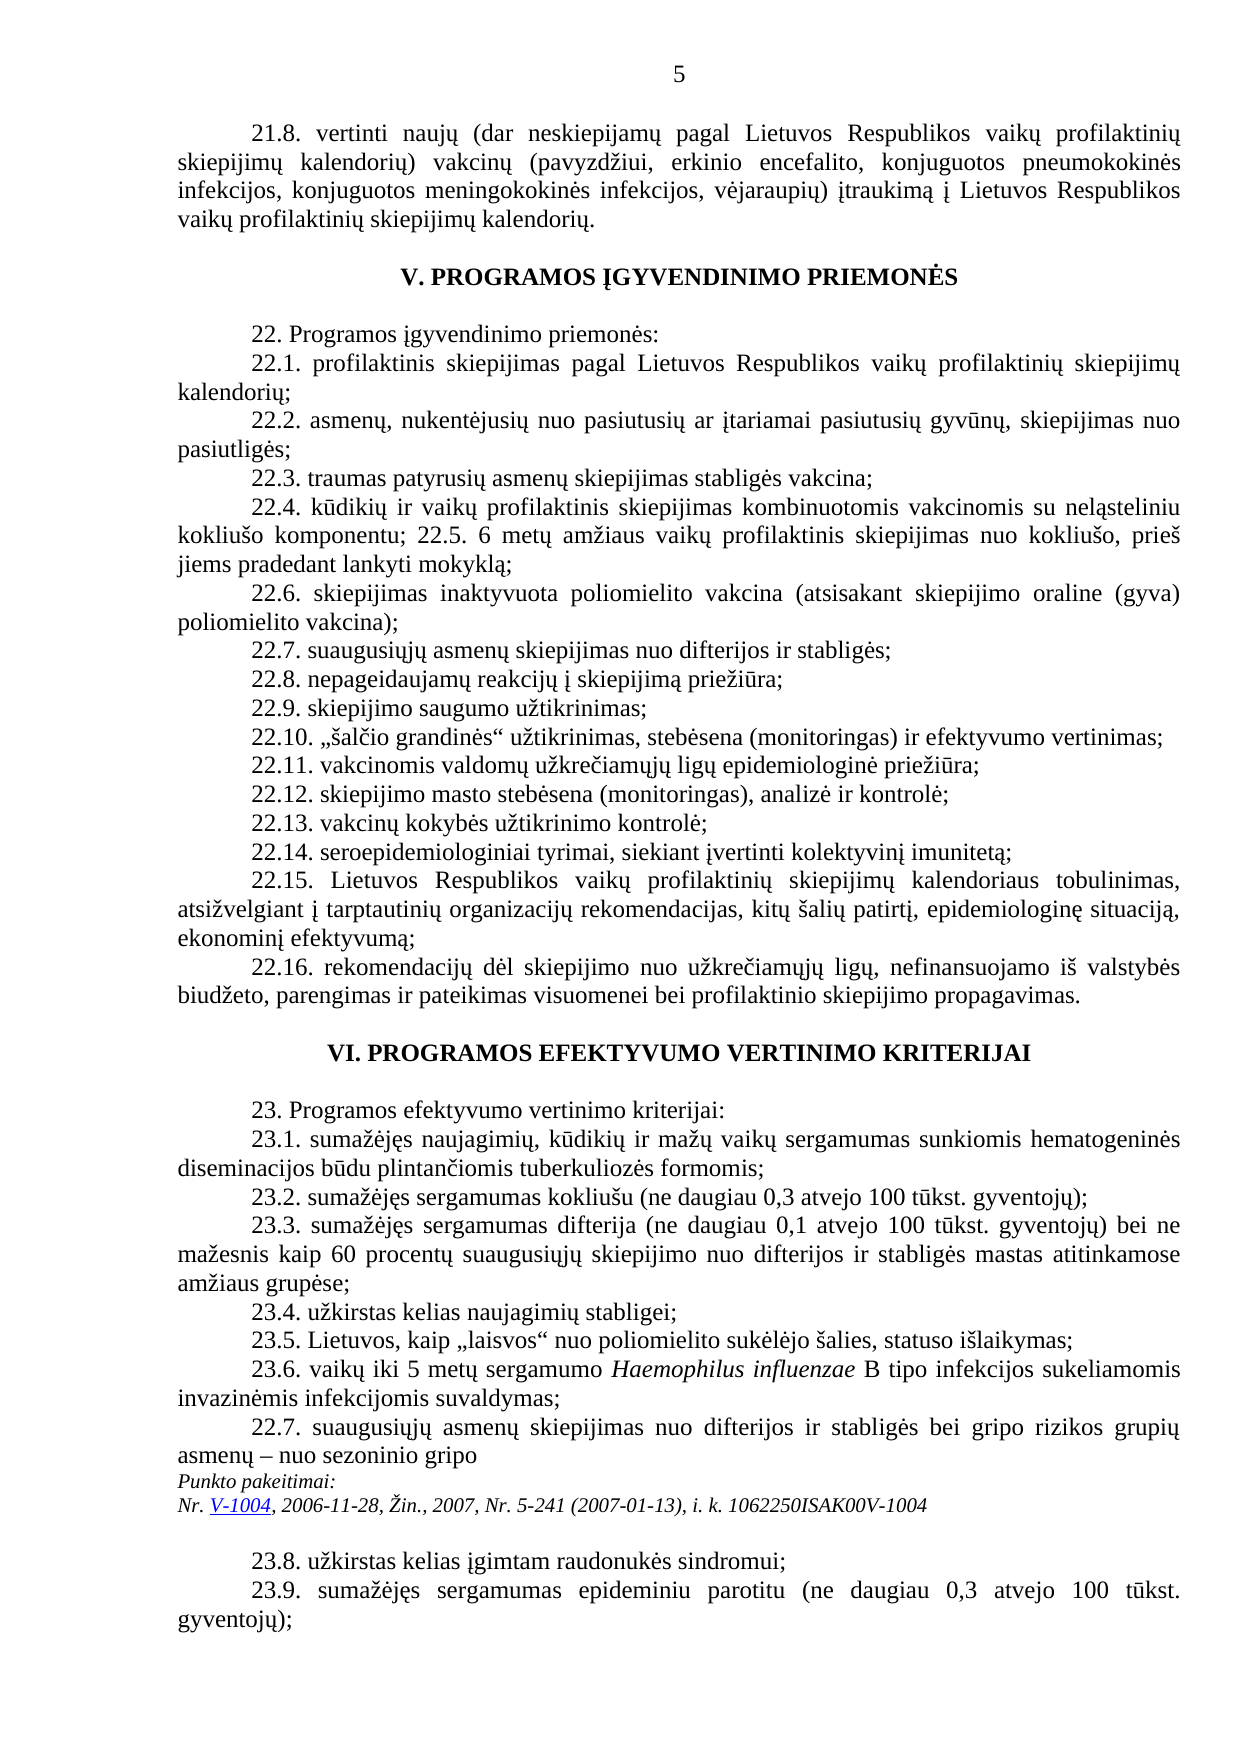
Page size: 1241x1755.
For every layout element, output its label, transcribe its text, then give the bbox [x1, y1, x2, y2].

text 22.7. suaugusiųjų asmenų skiepijimas nuo difterijos ir stabligės; [177, 636, 1181, 664]
text 22.14. seroepidemiologiniai tyrimai, siekiant įvertinti kolektyvinį imunitetą; [177, 837, 1181, 866]
text 22.10. „šalčio grandinės“ užtikrinimas, stebėsena (monitoringas) ir efektyvumo vertinimas; [177, 722, 1181, 751]
text 22.9. skiepijimo saugumo užtikrinimas; [177, 693, 1181, 722]
text 22.13. vakcinų kokybės užtikrinimo kontrolė; [177, 808, 1181, 837]
text 23.6. vaikų iki 5 metų sergamumo Haemophilus influenzae B tipo infekcijos sukeliamomis invazinėmis infekcijomis suvaldymas; [177, 1354, 1181, 1412]
text 23. Programos efektyvumo vertinimo kriterijai: [177, 1096, 1181, 1124]
text Punkto pakeitimai: [177, 1469, 1181, 1493]
text 22.6. skiepijimas inaktyvuota poliomielito vakcina (atsisakant skiepijimo oraline (gyva) poliomielito vakcina); [177, 578, 1181, 636]
text 22.3. traumas patyrusių asmenų skiepijimas stabligės vakcina; [177, 463, 1181, 492]
text 22.7. suaugusiųjų asmenų skiepijimas nuo difterijos ir stabligės bei gripo rizikos grupių asmenų – nuo sezoninio gripo [177, 1412, 1181, 1469]
text 21.8. vertinti naujų (dar neskiepijamų pagal Lietuvos Respublikos vaikų profilaktinių skiepijimų kalendorių) vakcinų (pavyzdžiui, erkinio encefalito, konjuguotos pneumokokinės infekcijos, konjuguotos meningokokinės infekcijos, vėjaraupių) įtraukimą į Lietuvos Respublikos vaikų profilaktinių skiepijimų kalendorių. [177, 118, 1181, 233]
text 22.11. vakcinomis valdomų užkrečiamųjų ligų epidemiologinė priežiūra; [177, 751, 1181, 779]
text 22.2. asmenų, nukentėjusių nuo pasiutusių ar įtariamai pasiutusių gyvūnų, skiepijimas nuo pasiutligės; [177, 406, 1181, 463]
text 22.4. kūdikių ir vaikų profilaktinis skiepijimas kombinuotomis vakcinomis su neląsteliniu kokliušo komponentu; 22.5. 6 metų amžiaus vaikų profilaktinis skiepijimas nuo kokliušo, prieš jiems pradedant lankyti mokyklą; [177, 492, 1181, 578]
text 22. Programos įgyvendinimo priemonės: [177, 319, 1181, 348]
text 23.9. sumažėjęs sergamumas epideminiu parotitu (ne daugiau 0,3 atvejo 100 tūkst. gyventojų); [177, 1575, 1181, 1632]
text 22.8. nepageidaujamų reakcijų į skiepijimą priežiūra; [177, 664, 1181, 693]
text 22.16. rekomendacijų dėl skiepijimo nuo užkrečiamųjų ligų, nefinansuojamo iš valstybės biudžeto, parengimas ir pateikimas visuomenei bei profilaktinio skiepijimo propagavimas. [177, 952, 1181, 1009]
text 22.15. Lietuvos Respublikos vaikų profilaktinių skiepijimų kalendoriaus tobulinimas, atsižvelgiant į tarptautinių organizacijų rekomendacijas, kitų šalių patirtį, epidemiologinę situaciją, ekonominį efektyvumą; [177, 866, 1181, 952]
text V. PROGRAMOS ĮGYVENDINIMO PRIEMONĖS [177, 262, 1181, 291]
text 23.2. sumažėjęs sergamumas kokliušu (ne daugiau 0,3 atvejo 100 tūkst. gyventojų); [177, 1182, 1181, 1211]
text 23.8. užkirstas kelias įgimtam raudonukės sindromui; [177, 1546, 1181, 1575]
text 23.5. Lietuvos, kaip „laisvos“ nuo poliomielito sukėlėjo šalies, statuso išlaikymas; [177, 1326, 1181, 1354]
text 23.4. užkirstas kelias naujagimių stabligei; [177, 1297, 1181, 1326]
text 22.12. skiepijimo masto stebėsena (monitoringas), analizė ir kontrolė; [177, 779, 1181, 808]
text Nr. V-1004, 2006-11-28, Žin., 2007, Nr. 5-241 (2007-01-13), i. k. 1062250ISAK00V-1004 [177, 1493, 1181, 1517]
text 23.1. sumažėjęs naujagimių, kūdikių ir mažų vaikų sergamumas sunkiomis hematogeninės diseminacijos būdu plintančiomis tuberkuliozės formomis; [177, 1124, 1181, 1182]
text 22.1. profilaktinis skiepijimas pagal Lietuvos Respublikos vaikų profilaktinių skiepijimų kalendorių; [177, 348, 1181, 406]
text VI. PROGRAMOS EFEKTYVUMO VERTINIMO KRITERIJAI [177, 1038, 1181, 1067]
text 23.3. sumažėjęs sergamumas difterija (ne daugiau 0,1 atvejo 100 tūkst. gyventojų) bei ne mažesnis kaip 60 procentų suaugusiųjų skiepijimo nuo difterijos ir stabligės mastas atitinkamose amžiaus grupėse; [177, 1211, 1181, 1297]
